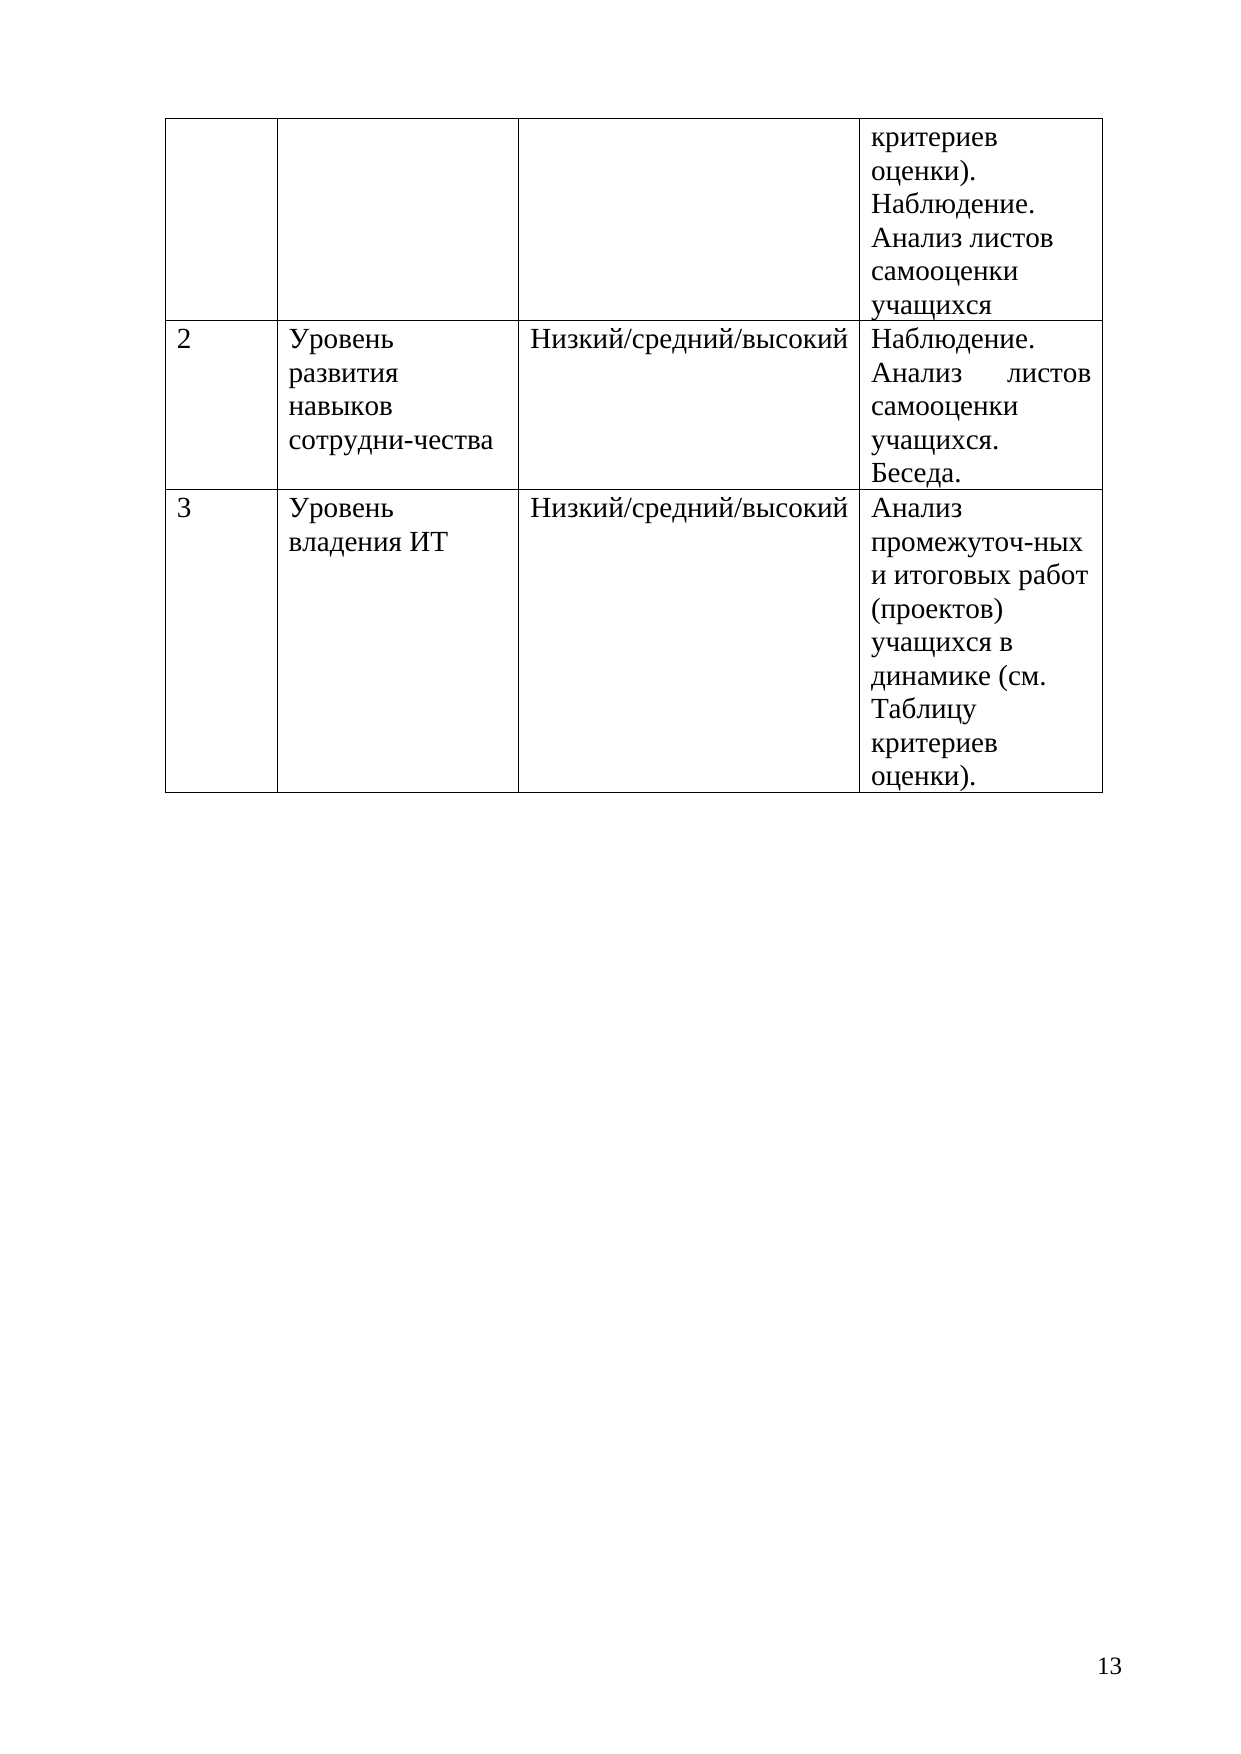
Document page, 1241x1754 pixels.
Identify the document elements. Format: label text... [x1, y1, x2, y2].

table_cell Уровень развития навыков сотрудни-чества [278, 321, 518, 489]
table_cell [278, 119, 518, 320]
table_cell Анализ промежуточ-ных и итоговых работ (проектов) учащихся в динамике (см. Таблицу критериев оценки). [860, 490, 1102, 792]
table_cell Низкий/средний/высокий [519, 490, 859, 792]
table_cell 2 [166, 321, 277, 489]
table_cell [166, 119, 277, 320]
table_cell Наблюдение. Анализ листов самооценки учащихся. Беседа. [860, 321, 1102, 489]
table_cell критериев оценки). Наблюдение. Анализ листов самооценки учащихся [860, 119, 1102, 320]
table_cell [519, 119, 859, 320]
table_cell 3 [166, 490, 277, 792]
table_cell Уровень владения ИТ [278, 490, 518, 792]
table_cell Низкий/средний/высокий [519, 321, 859, 489]
